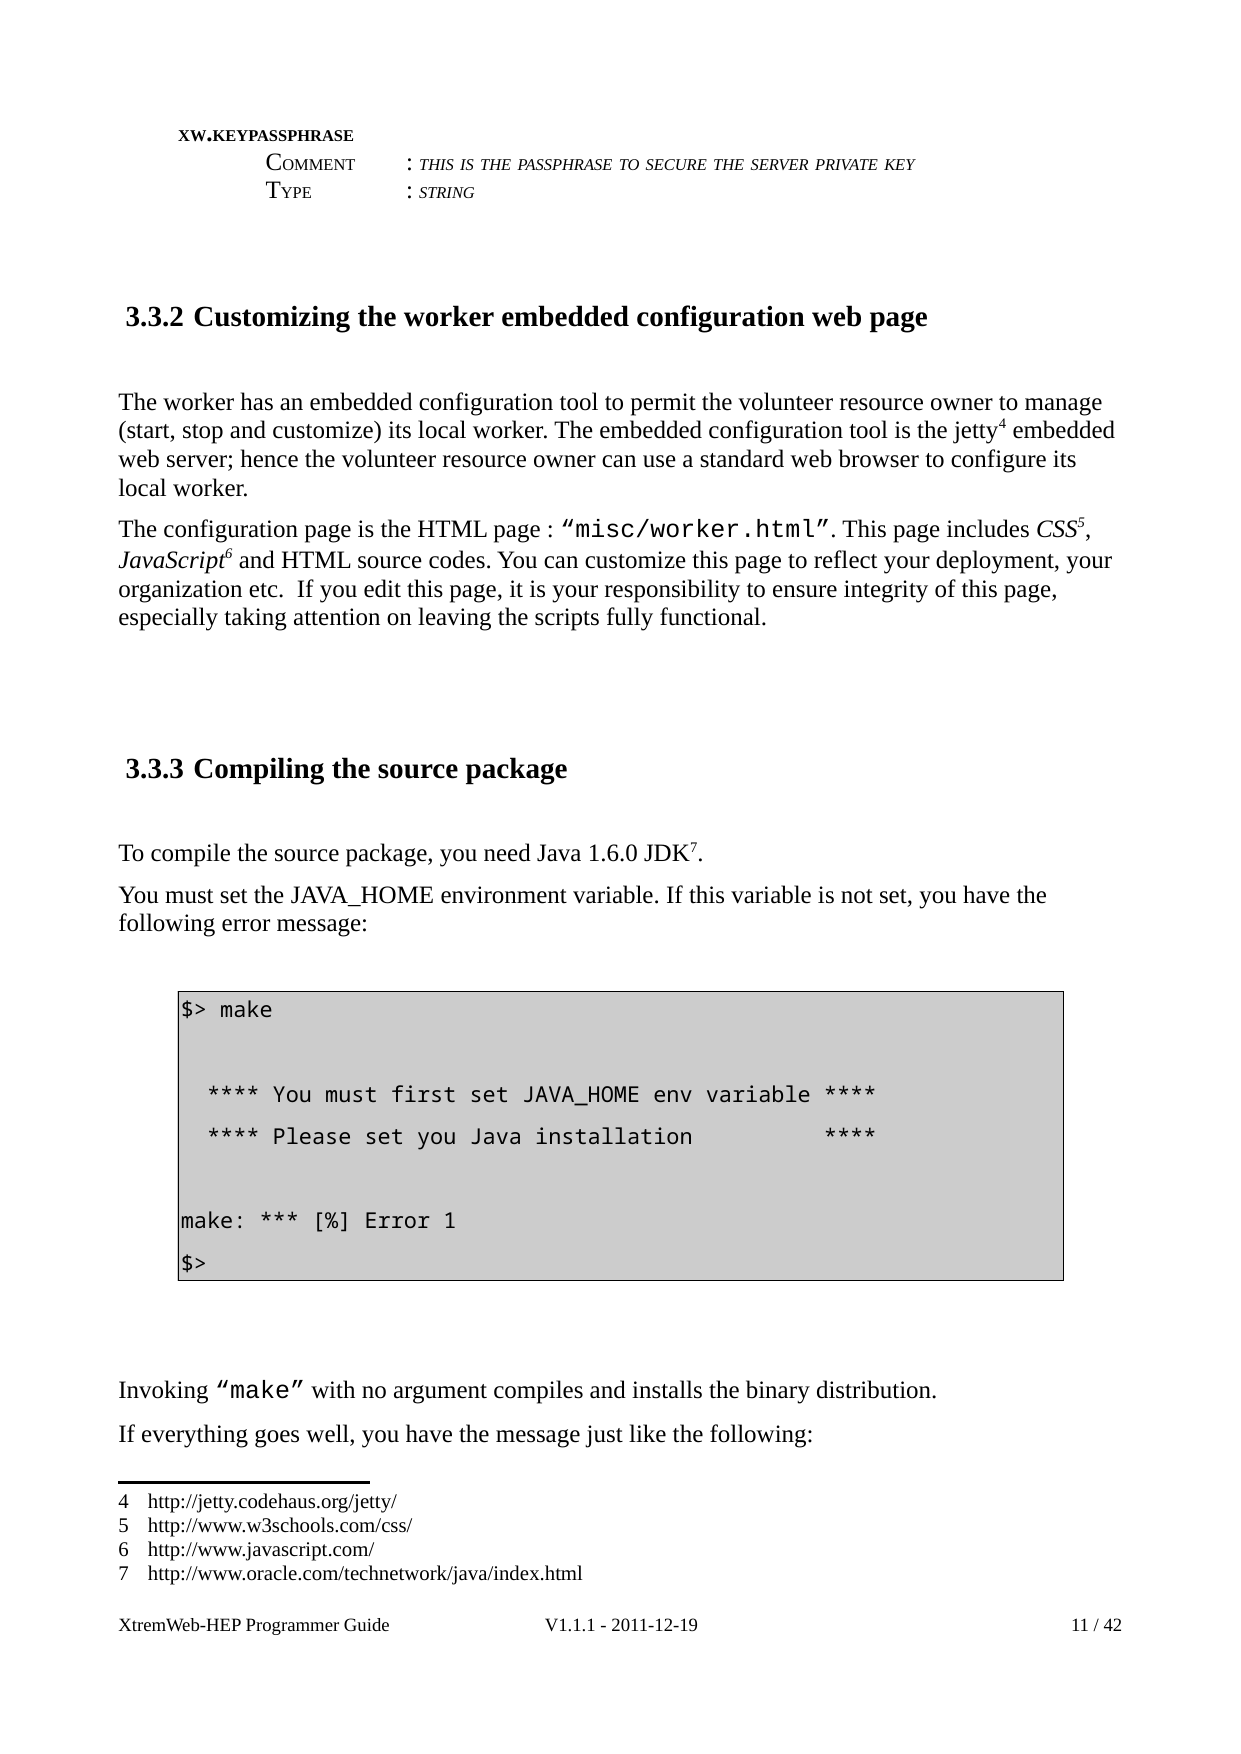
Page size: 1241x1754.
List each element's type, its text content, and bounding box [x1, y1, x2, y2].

text $> [179, 1245, 1063, 1280]
text $> make [179, 992, 1063, 1024]
text You must set the JAVA_HOME environment variable. If this variable is not set, you have the following error message: [118, 880, 1122, 937]
text http://jetty.codehaus.org/jetty/ [118, 1488, 1122, 1513]
text **** You must first set JAVA_HOME env variable **** [179, 1076, 1063, 1108]
text The configuration page is the HTML page : “misc/worker.html”. This page includes CSS, JavaScript and HTML source codes. You can customize this page to reflect your deployment, your organization etc. If you edit this page, it is your responsibility to ensure integrity of this page, especially taking attention on leaving the scripts fully functional. [118, 514, 1122, 631]
text http://www.javascript.com/ [118, 1537, 1122, 1561]
text http://www.oracle.com/technetwork/java/index.html [118, 1561, 1122, 1585]
text Invoking “make” with no argument compiles and installs the binary distribution. [118, 1376, 1122, 1406]
text **** Please set you Java installation **** [179, 1118, 1063, 1151]
subtitle Customizing the worker embedded configuration web page [118, 299, 1122, 333]
text The worker has an embedded configuration tool to permit the volunteer resource owner to manage (start, stop and customize) its local worker. The embedded configuration tool is the jetty embedded web server; hence the volunteer resource owner can use a standard web browser to configure its local worker. [118, 387, 1122, 502]
subtitle Compiling the source package [118, 751, 1122, 785]
text Comment : this is the passphrase to secure the server private key [265, 147, 1122, 176]
text make: *** [%] Error 1 [179, 1202, 1063, 1235]
text http://www.w3schools.com/css/ [118, 1513, 1122, 1537]
text To compile the source package, you need Java 1.6.0 JDK. [118, 838, 1122, 867]
text If everything goes well, you have the message just like the following: [118, 1419, 1122, 1448]
text xw.keypassphrase [178, 118, 1122, 147]
text Type : string [265, 176, 1122, 204]
